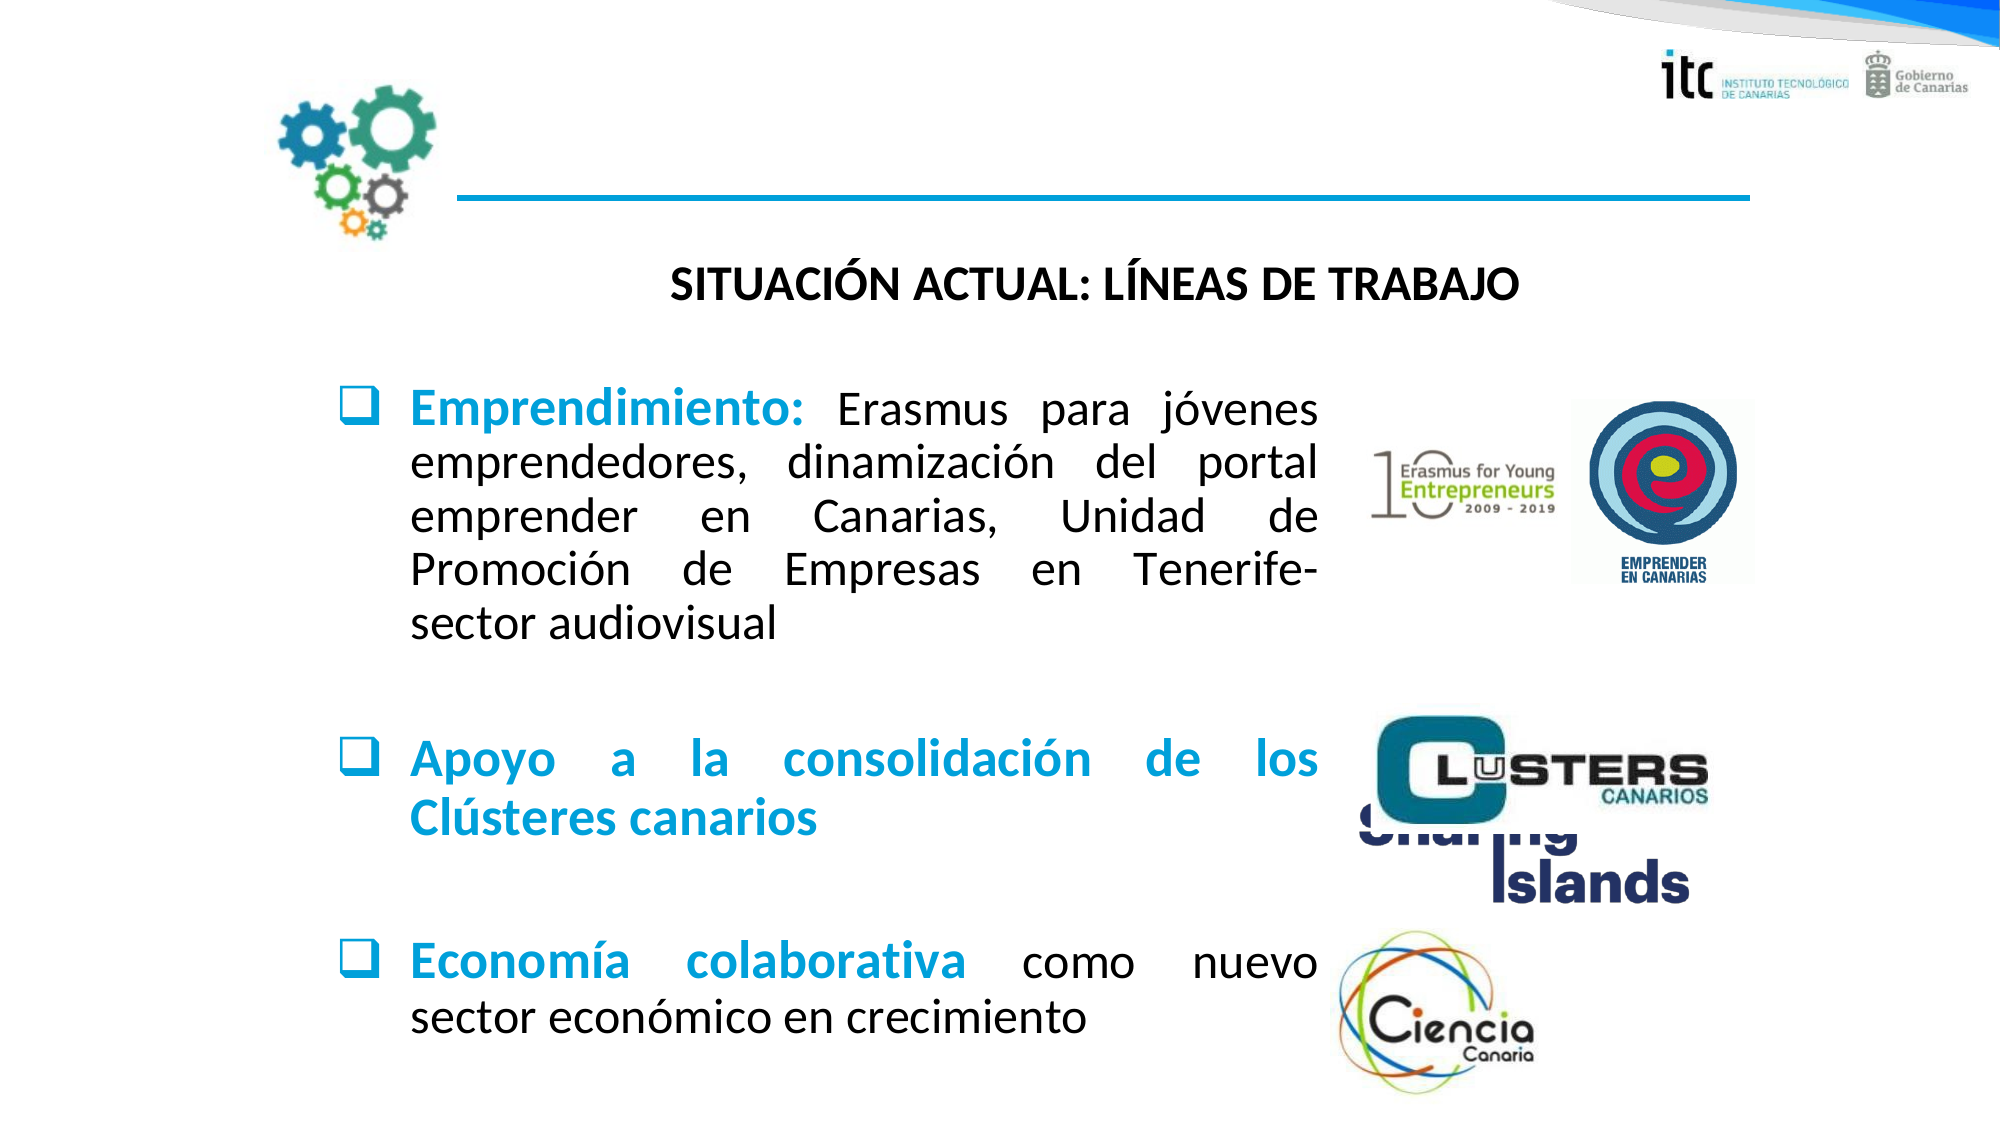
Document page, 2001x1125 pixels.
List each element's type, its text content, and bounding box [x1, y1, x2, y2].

text [670, 61, 1742, 195]
text  Economía colaborativa como nuevo sector económico en crecimiento [335, 934, 1319, 1044]
text SITUACIÓN ACTUAL: LÍNEAS DE TRABAJO [670, 201, 1742, 313]
text  Apoyo a la consolidación de los Clústeres canarios [335, 730, 1319, 847]
text  Emprendimiento: Erasmus para jóvenes emprendedores, dinamización del portal emprender en Canarias, Unidad de Promoción de Empresas en Tenerife-sector audiovisual [335, 379, 1319, 652]
